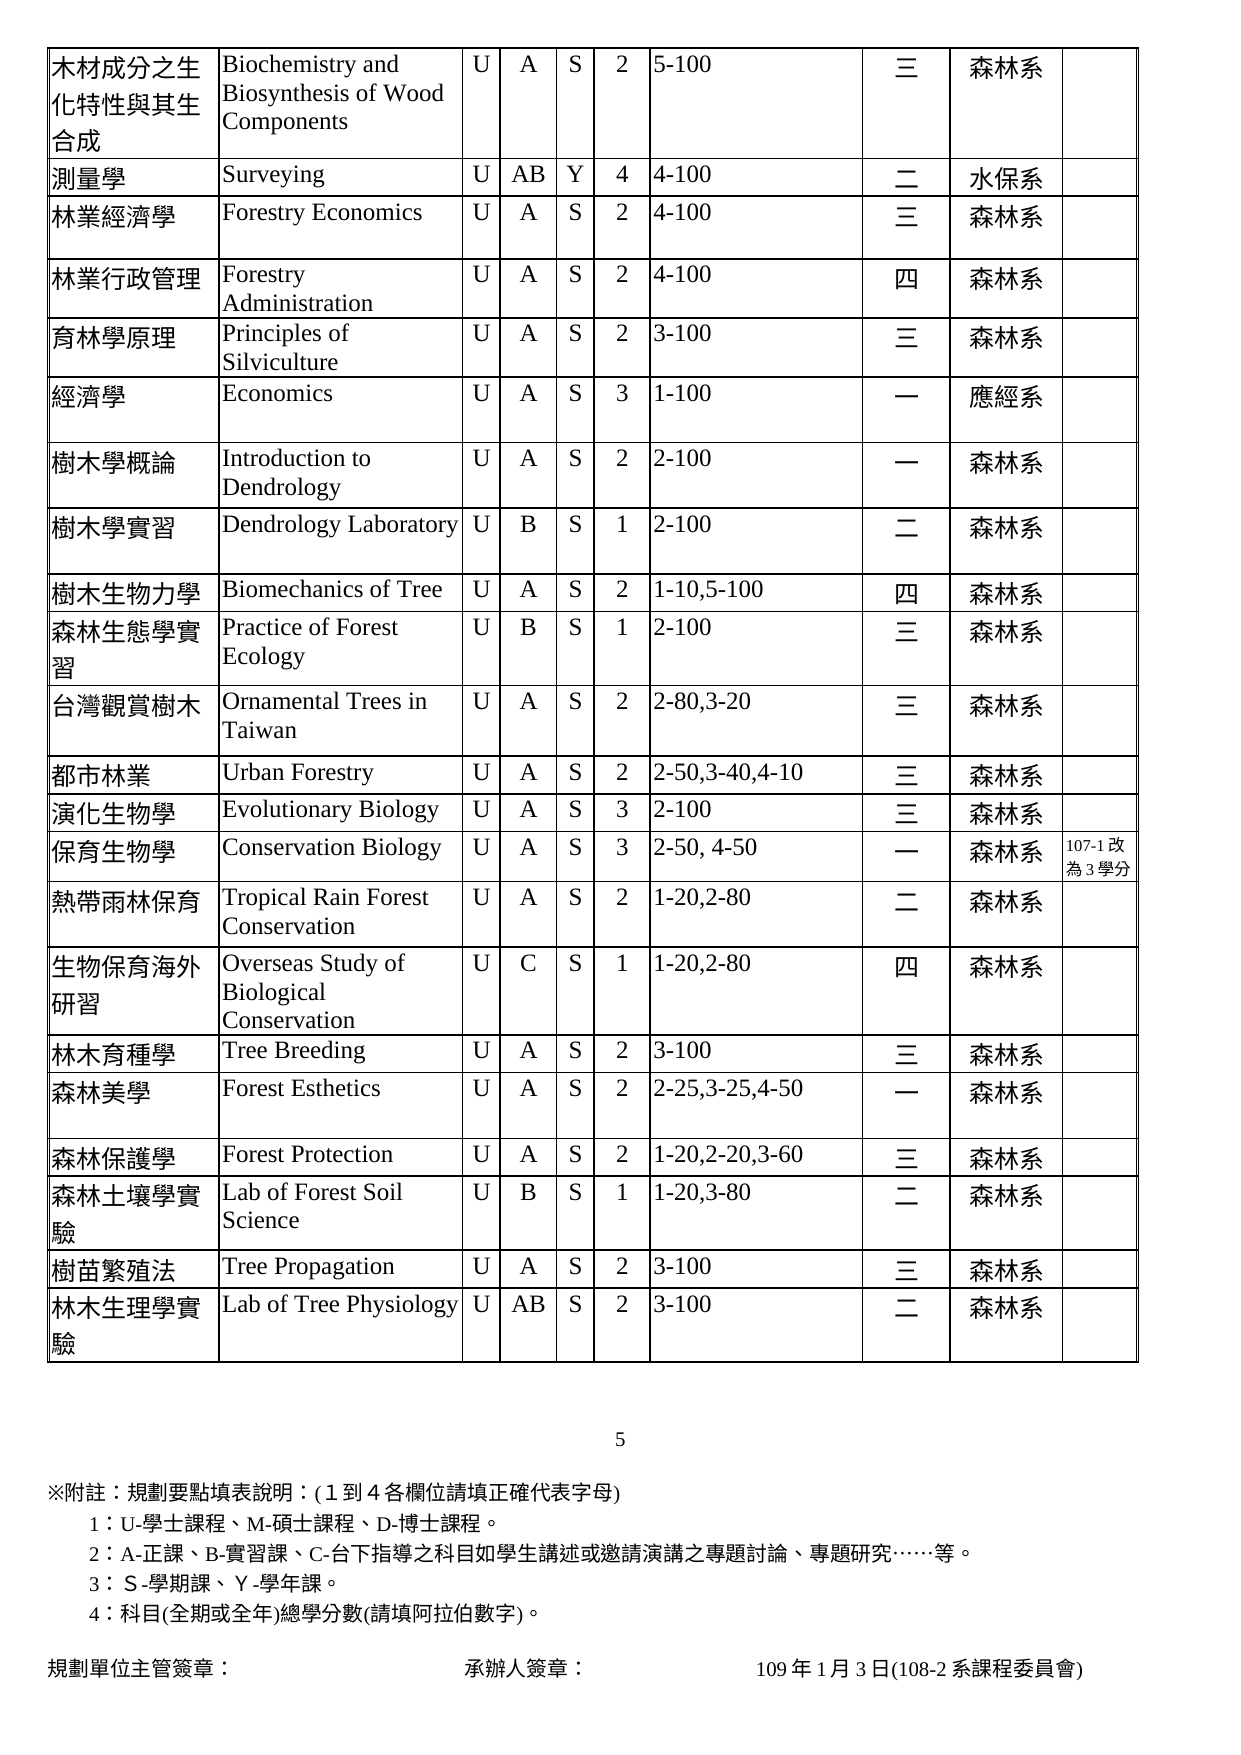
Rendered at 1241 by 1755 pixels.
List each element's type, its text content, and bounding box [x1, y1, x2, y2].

table_cell 都市林業 [50, 757, 218, 793]
table_cell 2 [595, 49, 649, 158]
table_cell 2-100 [651, 795, 862, 831]
table_cell Principles of Silviculture [220, 319, 462, 376]
table_cell 2 [595, 882, 649, 946]
table_cell 1-20,2-20,3-60 [651, 1139, 862, 1175]
table_cell 森林系 [951, 575, 1062, 611]
table_cell S [557, 319, 593, 376]
table_cell U [463, 612, 499, 685]
table_cell [1063, 1073, 1136, 1137]
table_cell 森林系 [951, 1289, 1062, 1361]
table_cell 2 [595, 686, 649, 755]
table_cell 二 [863, 1289, 949, 1361]
table_cell 三 [863, 757, 949, 793]
table_cell 森林生態學實習 [50, 612, 218, 685]
table_cell S [557, 197, 593, 258]
table_cell 樹木學概論 [50, 443, 218, 507]
table_cell 二 [863, 882, 949, 946]
table_cell U [463, 832, 499, 881]
table_cell 森林系 [951, 49, 1062, 158]
table_cell 森林系 [951, 1036, 1062, 1072]
table_cell S [557, 1289, 593, 1361]
table_cell Economics [220, 378, 462, 442]
table_cell 台灣觀賞樹木 [50, 686, 218, 755]
table_cell S [557, 612, 593, 685]
table_cell 107-1改為3學分 [1063, 832, 1136, 881]
table_cell Tree Propagation [220, 1251, 462, 1287]
table_cell S [557, 1177, 593, 1249]
table_cell S [557, 378, 593, 442]
table_cell 三 [863, 795, 949, 831]
table_cell [1063, 1036, 1136, 1072]
table_cell A [501, 378, 556, 442]
table_cell U [463, 443, 499, 507]
table_cell [1063, 882, 1136, 946]
table_cell [1063, 612, 1136, 685]
table_cell 四 [863, 575, 949, 611]
table_cell A [501, 795, 556, 831]
table_cell 1 [595, 612, 649, 685]
table_cell 3-100 [651, 1036, 862, 1072]
table_cell U [463, 1251, 499, 1287]
table_cell 2-50, 4-50 [651, 832, 862, 881]
table_cell U [463, 686, 499, 755]
table_cell Practice of Forest Ecology [220, 612, 462, 685]
table_cell S [557, 948, 593, 1034]
table_cell U [463, 260, 499, 317]
table_cell 4-100 [651, 260, 862, 317]
table_cell 四 [863, 948, 949, 1034]
table_cell U [463, 378, 499, 442]
table_cell [1063, 197, 1136, 258]
table_cell S [557, 443, 593, 507]
table_cell 樹木生物力學 [50, 575, 218, 611]
table_cell S [557, 1251, 593, 1287]
table_cell B [501, 1177, 556, 1249]
table_cell A [501, 260, 556, 317]
table_cell 一 [863, 443, 949, 507]
table_cell A [501, 1251, 556, 1287]
table_cell S [557, 882, 593, 946]
table_cell U [463, 1139, 499, 1175]
table_cell Urban Forestry [220, 757, 462, 793]
table_cell 森林系 [951, 260, 1062, 317]
table_cell 三 [863, 1139, 949, 1175]
table_cell 森林系 [951, 1177, 1062, 1249]
table_cell S [557, 686, 593, 755]
table_cell Biomechanics of Tree [220, 575, 462, 611]
table_cell 3-100 [651, 319, 862, 376]
table_cell 1-20,2-80 [651, 948, 862, 1034]
table_cell U [463, 882, 499, 946]
table_cell [1063, 443, 1136, 507]
table_cell 三 [863, 197, 949, 258]
table_cell S [557, 757, 593, 793]
table_cell [1063, 795, 1136, 831]
table_cell 林木生理學實驗 [50, 1289, 218, 1361]
table_cell U [463, 49, 499, 158]
table_cell A [501, 832, 556, 881]
table_cell 三 [863, 612, 949, 685]
table_cell 3 [595, 795, 649, 831]
table_cell 森林系 [951, 757, 1062, 793]
table_cell U [463, 795, 499, 831]
table_cell 2-25,3-25,4-50 [651, 1073, 862, 1137]
table_cell Overseas Study of Biological Conservation [220, 948, 462, 1034]
table_cell U [463, 1073, 499, 1137]
table_cell [1063, 1289, 1136, 1361]
table_cell 2-100 [651, 612, 862, 685]
table_cell Forest Esthetics [220, 1073, 462, 1137]
table_cell U [463, 319, 499, 376]
table_cell S [557, 1139, 593, 1175]
table_cell 熱帶雨林保育 [50, 882, 218, 946]
table_cell S [557, 260, 593, 317]
table_cell 2 [595, 443, 649, 507]
table_cell 三 [863, 1036, 949, 1072]
table_cell S [557, 832, 593, 881]
table_cell Tree Breeding [220, 1036, 462, 1072]
table_cell 5-100 [651, 49, 862, 158]
table_cell 2 [595, 260, 649, 317]
table_cell 1-20,2-80 [651, 882, 862, 946]
table_cell S [557, 575, 593, 611]
table_cell 育林學原理 [50, 319, 218, 376]
table_cell 3 [595, 378, 649, 442]
table_cell 2 [595, 1289, 649, 1361]
table_cell 4-100 [651, 159, 862, 195]
table_cell A [501, 757, 556, 793]
table_cell 森林系 [951, 795, 1062, 831]
table_cell 森林系 [951, 197, 1062, 258]
table_cell 2 [595, 1036, 649, 1072]
table_cell S [557, 795, 593, 831]
table_cell 林業行政管理 [50, 260, 218, 317]
table_cell 2 [595, 197, 649, 258]
table_cell 經濟學 [50, 378, 218, 442]
table_cell 樹苗繁殖法 [50, 1251, 218, 1287]
table_cell 森林系 [951, 509, 1062, 573]
table_cell 二 [863, 159, 949, 195]
table_cell 1-20,3-80 [651, 1177, 862, 1249]
table_cell 森林系 [951, 319, 1062, 376]
table_cell 木材成分之生化特性與其生合成 [50, 49, 218, 158]
table_cell A [501, 197, 556, 258]
table_cell 二 [863, 1177, 949, 1249]
table_cell Ornamental Trees in Taiwan [220, 686, 462, 755]
table_cell A [501, 443, 556, 507]
table_cell 2 [595, 1139, 649, 1175]
table_cell 一 [863, 378, 949, 442]
table_cell A [501, 686, 556, 755]
table_cell [1063, 319, 1136, 376]
table_cell 森林系 [951, 882, 1062, 946]
table_cell 森林系 [951, 1251, 1062, 1287]
table_cell A [501, 575, 556, 611]
table_cell 林木育種學 [50, 1036, 218, 1072]
table_cell 保育生物學 [50, 832, 218, 881]
table_cell A [501, 1139, 556, 1175]
table_cell 森林系 [951, 832, 1062, 881]
table_cell 演化生物學 [50, 795, 218, 831]
table_cell Surveying [220, 159, 462, 195]
table_cell S [557, 1073, 593, 1137]
table_cell Evolutionary Biology [220, 795, 462, 831]
table_cell 林業經濟學 [50, 197, 218, 258]
table_cell A [501, 1073, 556, 1137]
table_cell [1063, 575, 1136, 611]
table_cell 1 [595, 948, 649, 1034]
table_cell Lab of Forest Soil Science [220, 1177, 462, 1249]
table_cell Dendrology Laboratory [220, 509, 462, 573]
table_cell B [501, 509, 556, 573]
table_cell AB [501, 159, 556, 195]
table_cell 三 [863, 686, 949, 755]
table_cell 森林美學 [50, 1073, 218, 1137]
table_cell Lab of Tree Physiology [220, 1289, 462, 1361]
table_cell U [463, 575, 499, 611]
table_cell U [463, 1036, 499, 1072]
table_cell U [463, 1289, 499, 1361]
table_cell U [463, 757, 499, 793]
table_cell 森林土壤學實驗 [50, 1177, 218, 1249]
table_cell 應經系 [951, 378, 1062, 442]
table_cell C [501, 948, 556, 1034]
table_cell Forestry Economics [220, 197, 462, 258]
table_cell 森林系 [951, 686, 1062, 755]
table_cell 一 [863, 832, 949, 881]
table_cell 三 [863, 319, 949, 376]
table_cell 樹木學實習 [50, 509, 218, 573]
table_cell Forestry Administration [220, 260, 462, 317]
table_cell U [463, 159, 499, 195]
table_cell [1063, 1177, 1136, 1249]
table_cell 森林保護學 [50, 1139, 218, 1175]
table_cell Forest Protection [220, 1139, 462, 1175]
table_cell U [463, 948, 499, 1034]
table_cell 1-10,5-100 [651, 575, 862, 611]
table_cell 森林系 [951, 1139, 1062, 1175]
table_cell [1063, 686, 1136, 755]
table_cell 森林系 [951, 612, 1062, 685]
table_cell [1063, 509, 1136, 573]
table_cell 森林系 [951, 443, 1062, 507]
table_cell 3 [595, 832, 649, 881]
table_cell [1063, 378, 1136, 442]
table_cell 1 [595, 1177, 649, 1249]
table_cell [1063, 948, 1136, 1034]
table_cell Tropical Rain Forest Conservation [220, 882, 462, 946]
table_cell S [557, 1036, 593, 1072]
table_cell 1 [595, 509, 649, 573]
table_cell A [501, 49, 556, 158]
table_cell 2-80,3-20 [651, 686, 862, 755]
table_cell [1063, 757, 1136, 793]
table_cell 三 [863, 49, 949, 158]
table_cell B [501, 612, 556, 685]
table_cell [1063, 1139, 1136, 1175]
table_cell [1063, 49, 1136, 158]
table_cell 1-100 [651, 378, 862, 442]
table_cell 2-50,3-40,4-10 [651, 757, 862, 793]
table_cell 2 [595, 757, 649, 793]
table_cell 一 [863, 1073, 949, 1137]
table_cell [1063, 159, 1136, 195]
table_cell 2 [595, 575, 649, 611]
table_cell 四 [863, 260, 949, 317]
table_cell 4-100 [651, 197, 862, 258]
table_cell 3-100 [651, 1289, 862, 1361]
table_cell S [557, 49, 593, 158]
table_cell U [463, 1177, 499, 1249]
table_cell 測量學 [50, 159, 218, 195]
table_cell [1063, 260, 1136, 317]
table_cell 森林系 [951, 948, 1062, 1034]
table_cell U [463, 197, 499, 258]
table_cell U [463, 509, 499, 573]
table_cell A [501, 319, 556, 376]
table_cell A [501, 1036, 556, 1072]
table_cell 森林系 [951, 1073, 1062, 1137]
table_cell 2-100 [651, 509, 862, 573]
table_cell Conservation Biology [220, 832, 462, 881]
table_cell Y [557, 159, 593, 195]
table_cell 2 [595, 319, 649, 376]
table_cell Introduction to Dendrology [220, 443, 462, 507]
table_cell 4 [595, 159, 649, 195]
table_cell 水保系 [951, 159, 1062, 195]
table_cell A [501, 882, 556, 946]
table_cell 生物保育海外研習 [50, 948, 218, 1034]
table_cell AB [501, 1289, 556, 1361]
table_cell 二 [863, 509, 949, 573]
table_cell Biochemistry and Biosynthesis of Wood Components [220, 49, 462, 158]
table_cell 2-100 [651, 443, 862, 507]
table_cell 三 [863, 1251, 949, 1287]
table_cell [1063, 1251, 1136, 1287]
table_cell 2 [595, 1073, 649, 1137]
table_cell 2 [595, 1251, 649, 1287]
table_cell S [557, 509, 593, 573]
table_cell 3-100 [651, 1251, 862, 1287]
